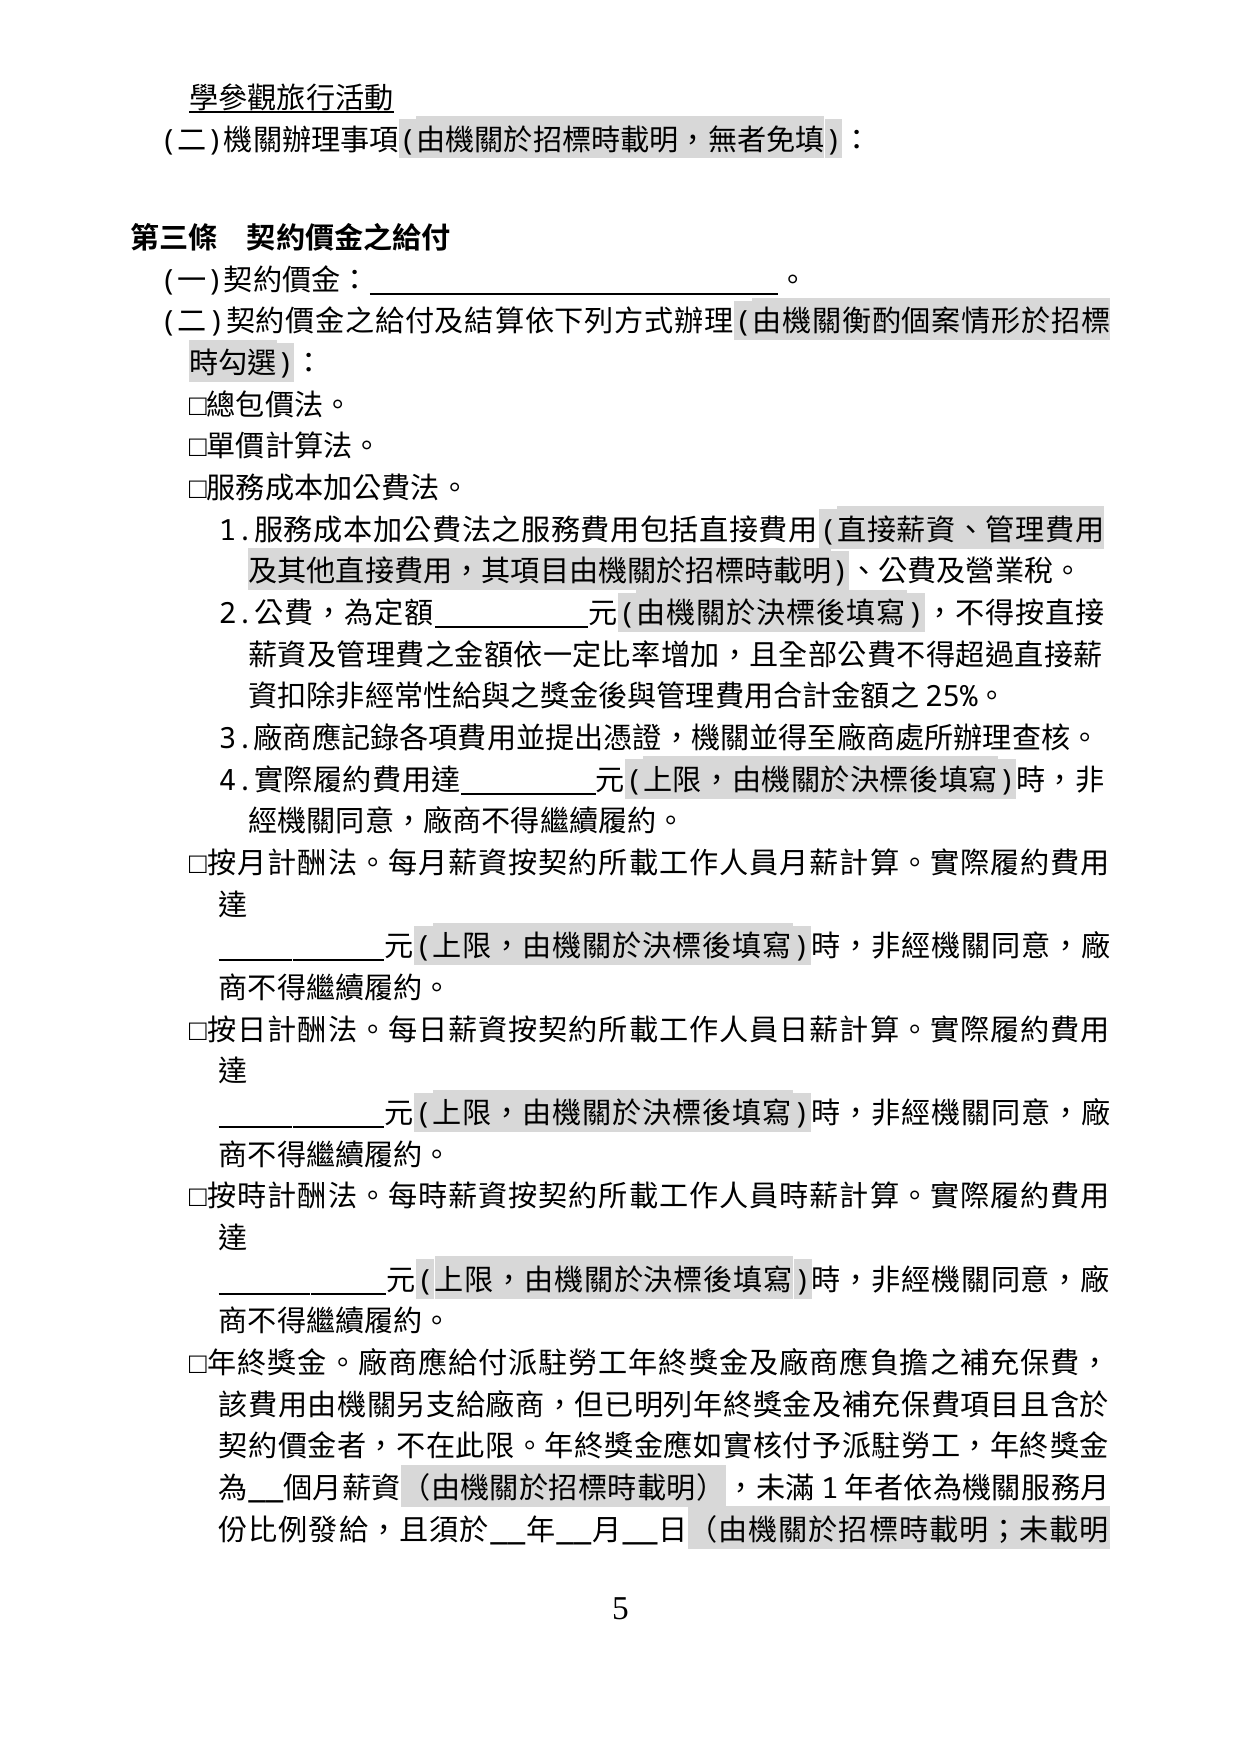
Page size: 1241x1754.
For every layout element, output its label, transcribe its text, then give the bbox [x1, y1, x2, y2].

text 3.廠商應記錄各項費用並提出憑證，機關並得至廠商處所辦理查核。 [218, 715, 1104, 757]
text 1.服務成本加公費法之服務費用包括直接費用(直接薪資、管理費用及其他直接費用，其項目由機關於招標時載明)、公費及營業稅。 [218, 507, 1104, 590]
text □服務成本加公費法。 [189, 465, 1110, 507]
subtitle 第三條 契約價金之給付 [130, 214, 1110, 257]
text □按時計酬法。每時薪資按契約所載工作人員時薪計算。實際履約費用達 [189, 1173, 1110, 1257]
text □單價計算法。 [189, 423, 1110, 465]
text 2.公費，為定額 元(由機關於決標後填寫)，不得按直接薪資及管理費之金額依一定比率增加，且全部公費不得超過直接薪資扣除非經常性給與之獎金後與管理費用合計金額之25%。 [218, 590, 1104, 715]
text (二)契約價金之給付及結算依下列方式辦理(由機關衡酌個案情形於招標時勾選)： [159, 298, 1110, 382]
text (一)契約價金： 。 [159, 257, 1110, 298]
text 元(上限，由機關於決標後填寫)時，非經機關同意，廠商不得繼續履約。 [218, 1257, 1110, 1340]
text □年終獎金。廠商應給付派駐勞工年終獎金及廠商應負擔之補充保費，該費用由機關另支給廠商，但已明列年終獎金及補充保費項目且含於契約價金者，不在此限。年終獎金應如實核付予派駐勞工，年終獎金為__個月薪資（由機關於招標時載明），未滿1年者依為機關服務月份比例發給，且須於__年__月__日（由機關於招標時載明；未載明 [189, 1340, 1110, 1548]
text 元(上限，由機關於決標後填寫)時，非經機關同意，廠商不得繼續履約。 [218, 923, 1110, 1007]
text 元(上限，由機關於決標後填寫)時，非經機關同意，廠商不得繼續履約。 [218, 1090, 1110, 1173]
text (二)機關辦理事項(由機關於招標時載明，無者免填)： [159, 117, 1110, 158]
text 學參觀旅行活動 [159, 75, 1110, 117]
text □按月計酬法。每月薪資按契約所載工作人員月薪計算。實際履約費用達 [189, 840, 1110, 923]
text 4.實際履約費用達 元(上限，由機關於決標後填寫)時，非經機關同意，廠商不得繼續履約。 [218, 757, 1104, 840]
text □總包價法。 [189, 382, 1110, 423]
text □按日計酬法。每日薪資按契約所載工作人員日薪計算。實際履約費用達 [189, 1007, 1110, 1090]
